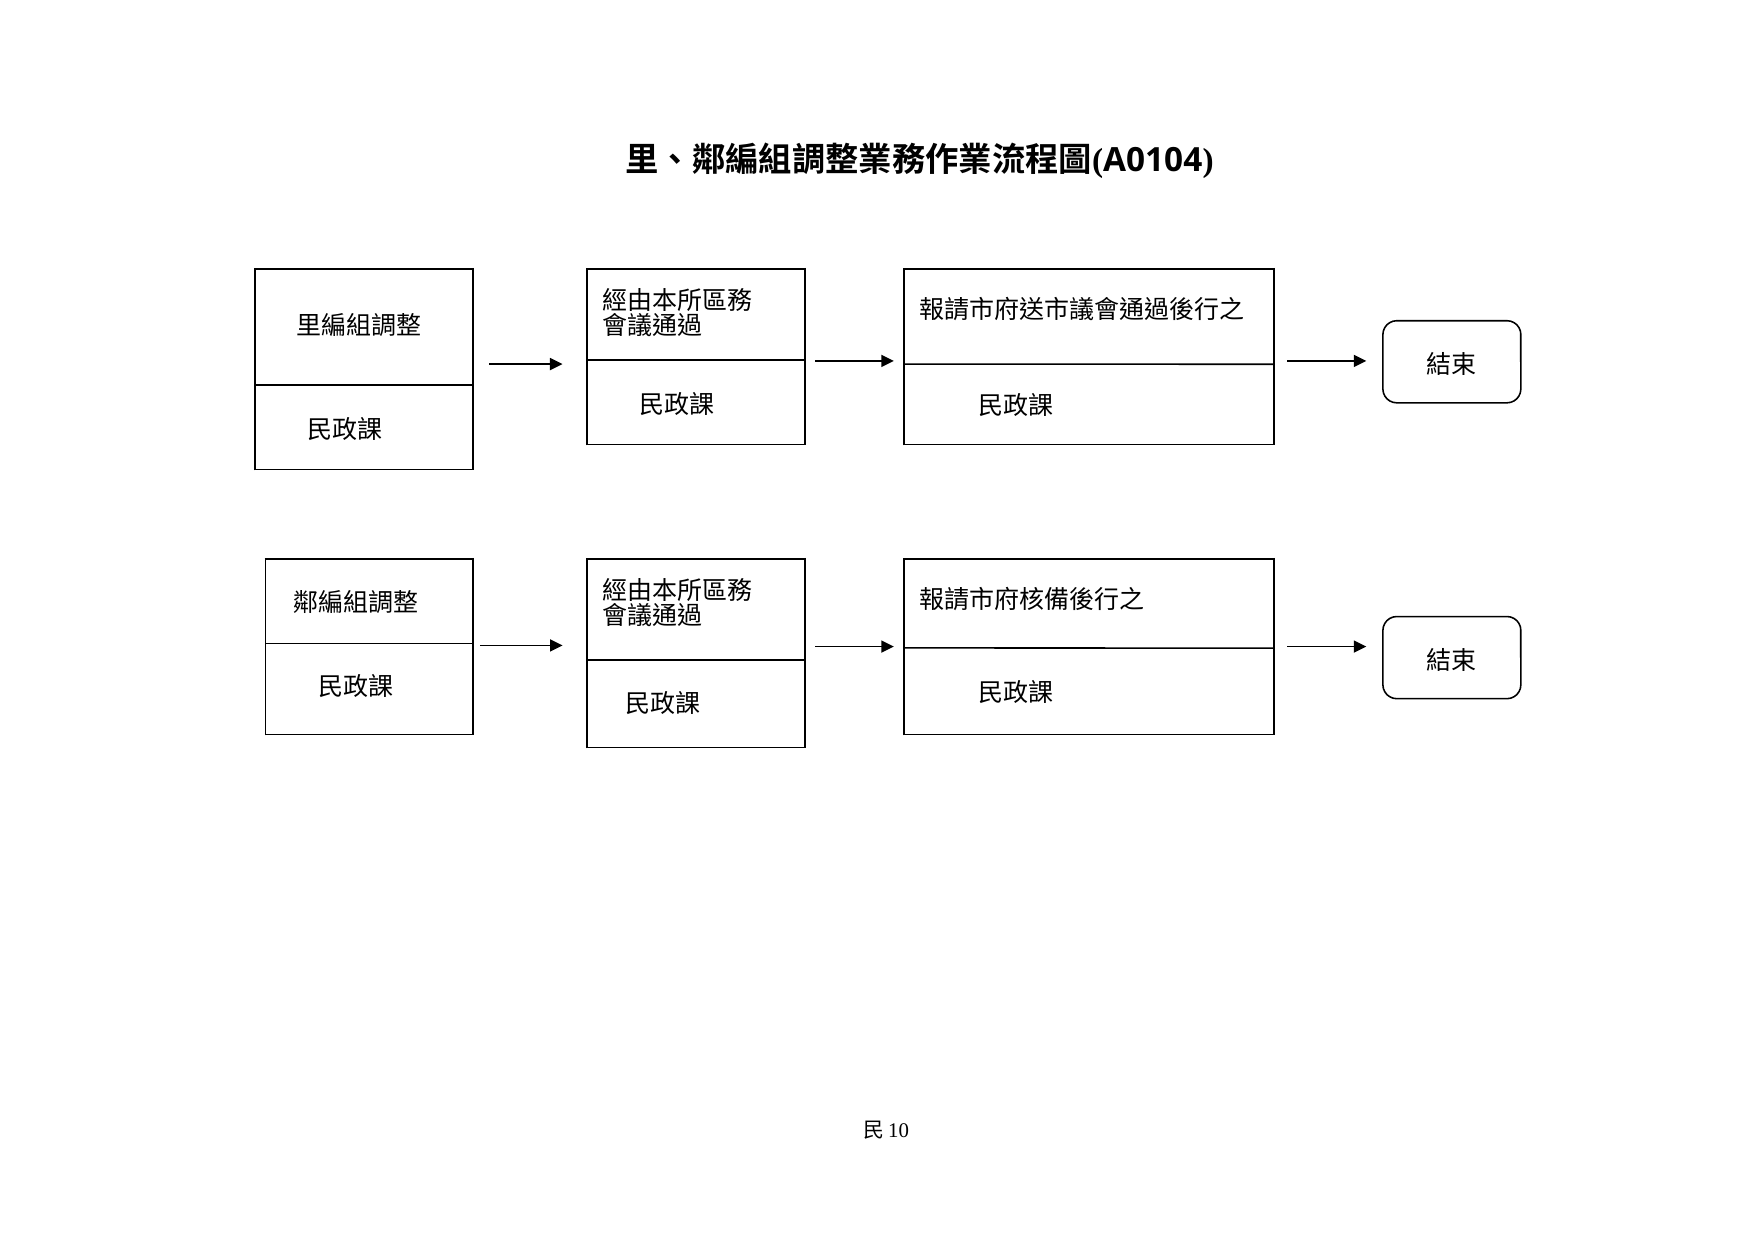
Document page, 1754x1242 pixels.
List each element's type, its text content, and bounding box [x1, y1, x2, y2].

text 民政課 [271, 418, 457, 443]
text 民政課 [602, 693, 789, 718]
text 會議通過 [602, 314, 789, 339]
text 經由本所區務 [602, 579, 789, 604]
text 經由本所區務 [602, 289, 789, 314]
text 會議通過 [602, 604, 789, 629]
text 報請市府核備後行之 [919, 579, 1258, 616]
text 里、鄰編組調整業務作業流程圖(A0104) [136, 118, 1636, 185]
text 民政課 [919, 386, 1258, 422]
text 報請市府送市議會通過後行之 [919, 289, 1258, 326]
text 里編組調整 [271, 314, 457, 339]
text 鄰編組調整 [281, 592, 457, 617]
text 民政課 [602, 393, 789, 418]
text 民政課 [281, 675, 457, 700]
text 民政課 [919, 673, 1258, 709]
